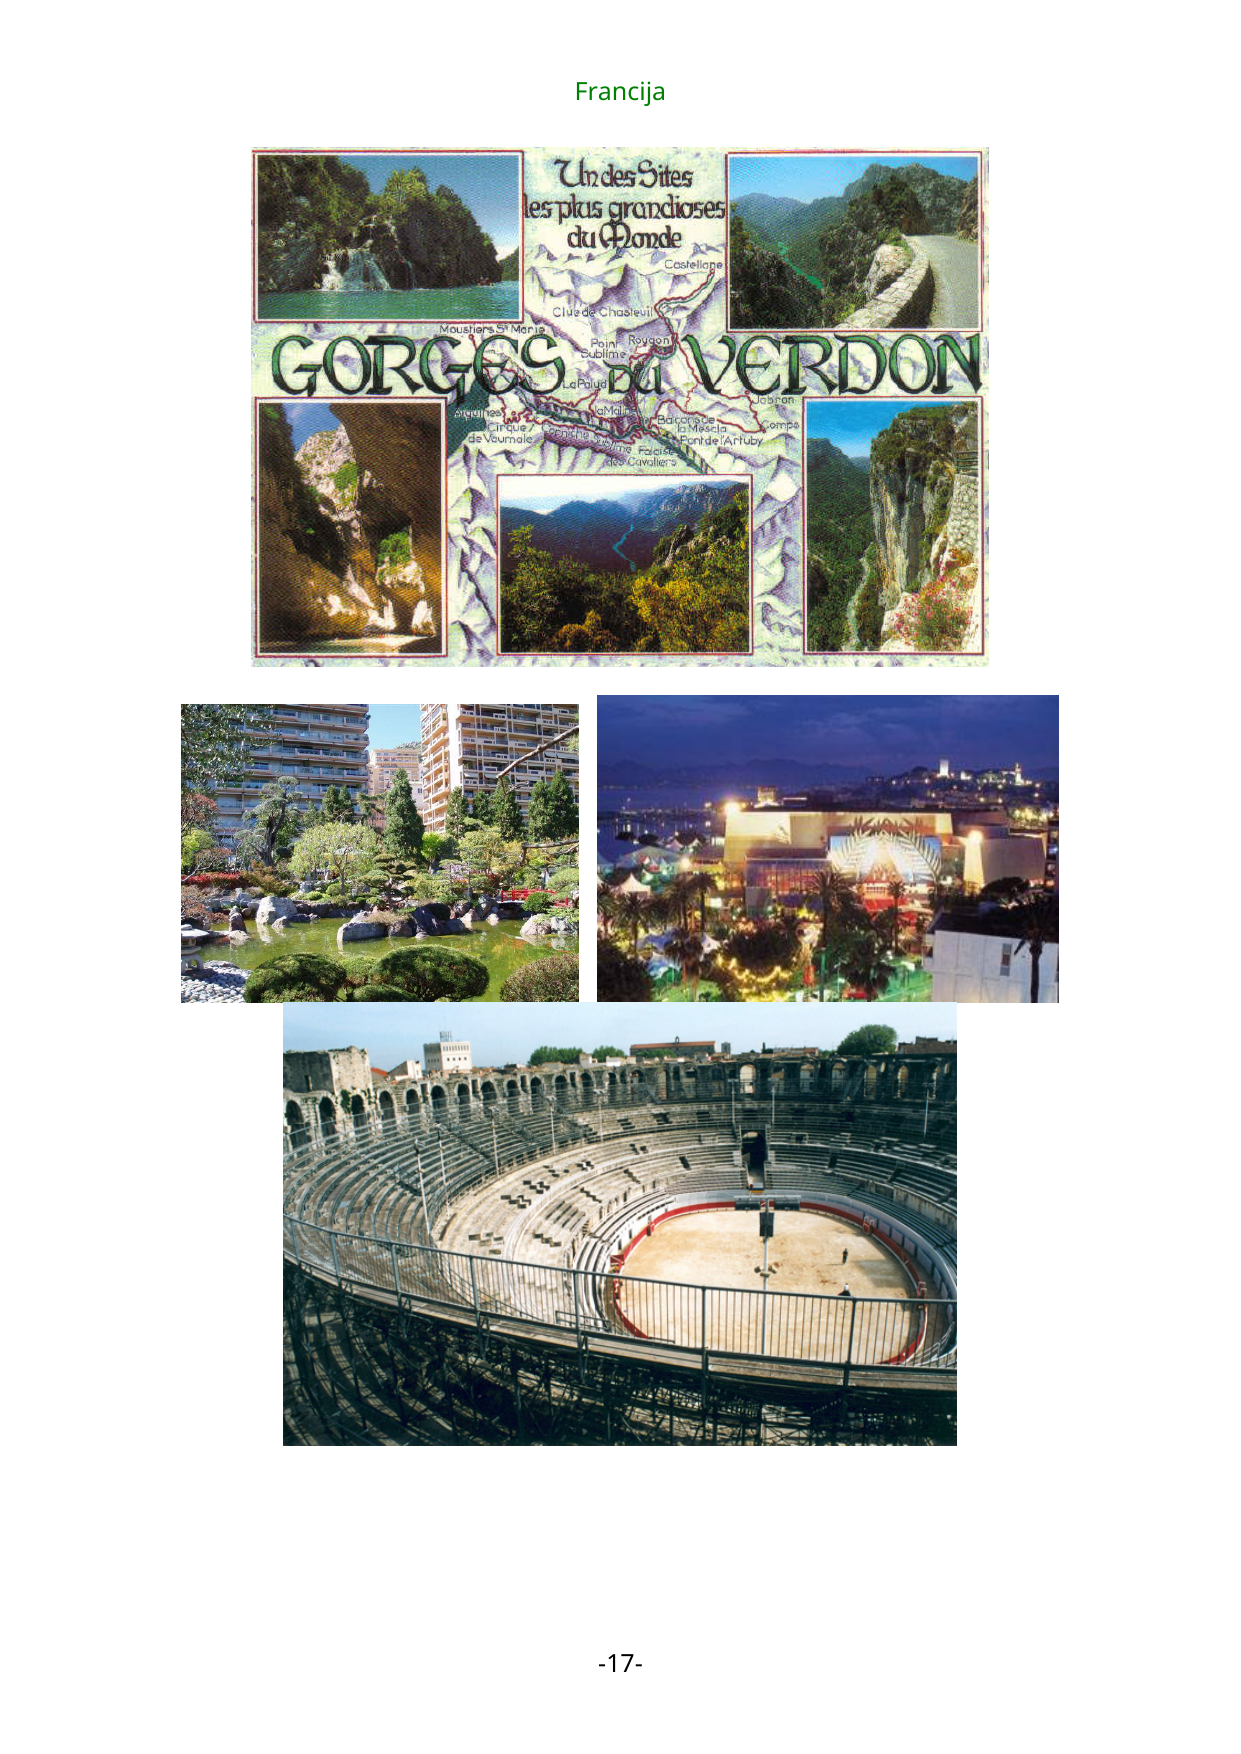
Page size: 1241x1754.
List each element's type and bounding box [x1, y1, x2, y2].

picture [181, 695, 1059, 1446]
picture [251, 147, 989, 667]
